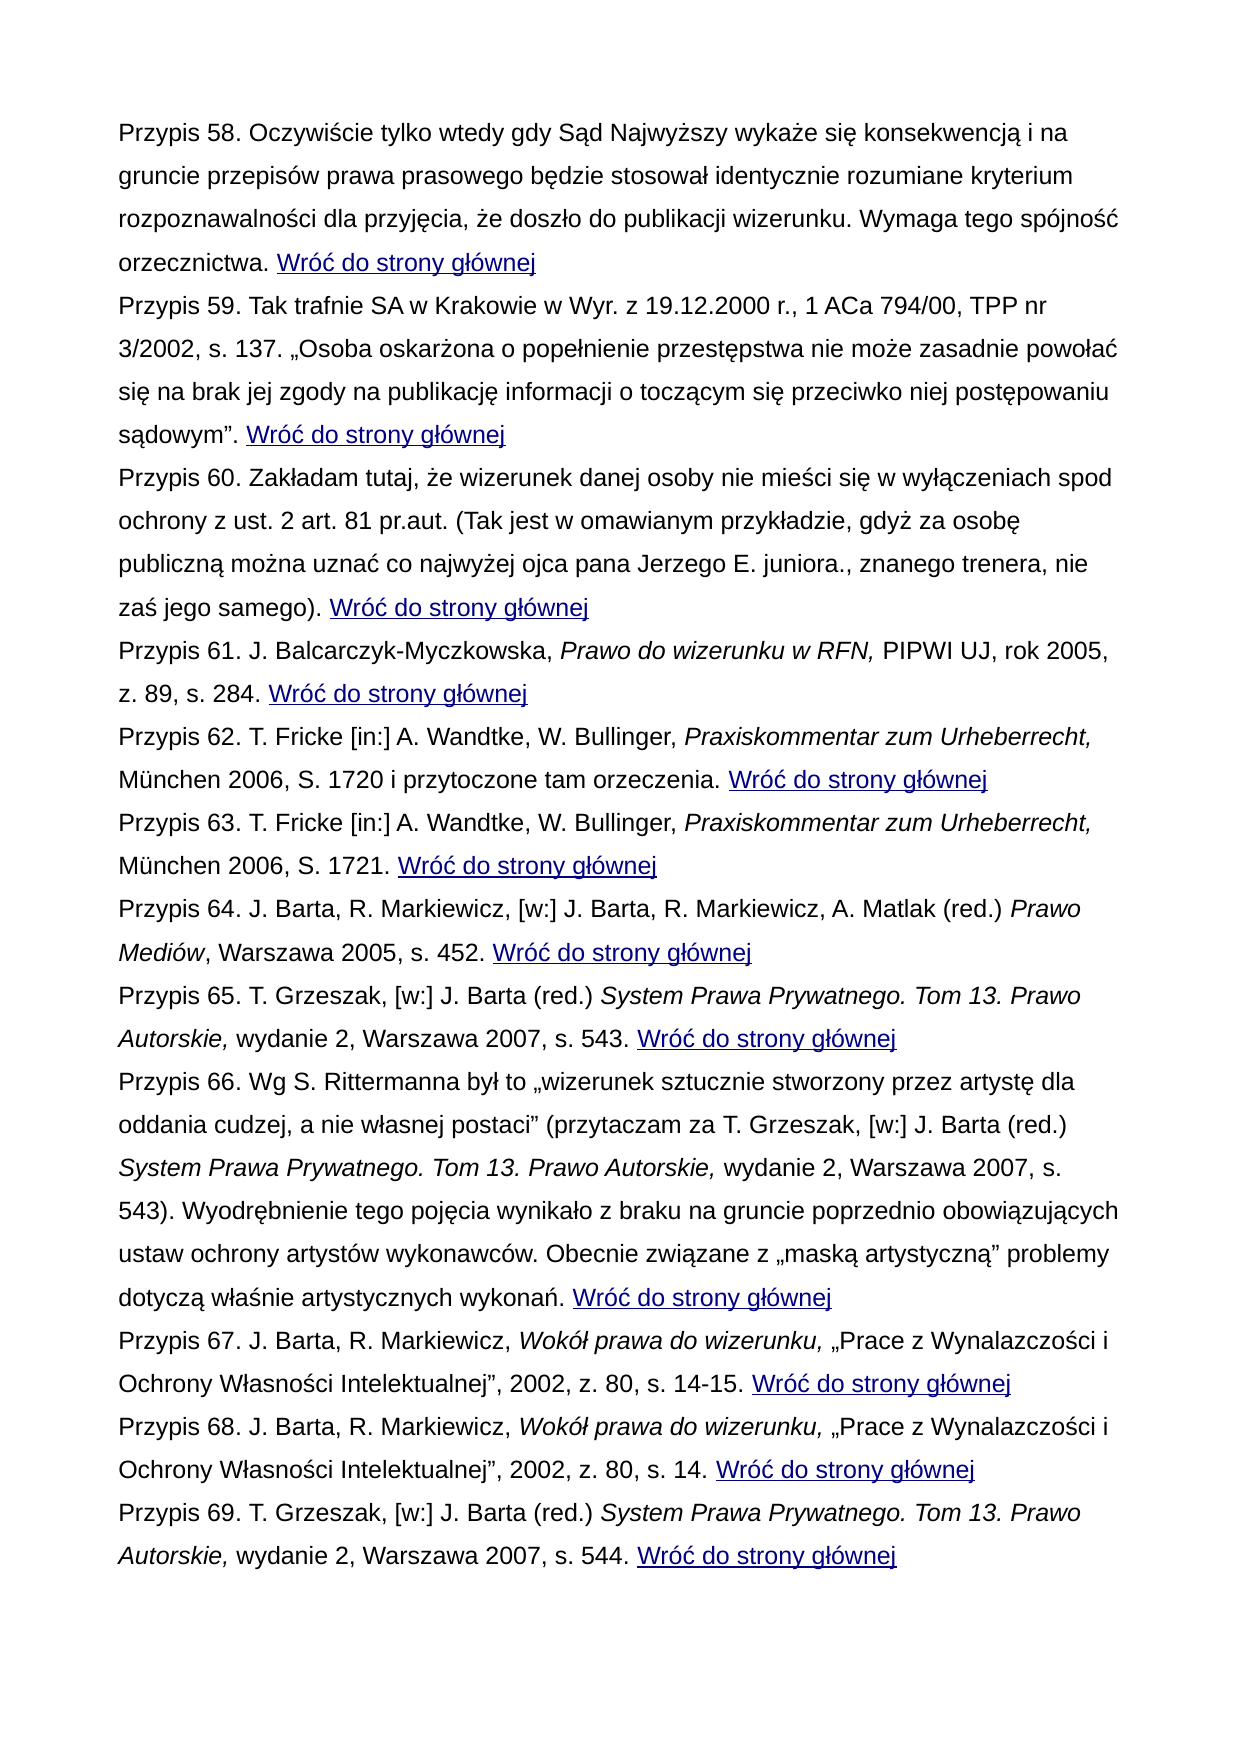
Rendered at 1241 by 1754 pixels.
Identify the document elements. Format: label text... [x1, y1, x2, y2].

text Przypis 68. J. Barta, R. Markiewicz, Wokół prawa do wizerunku, „Prace z Wynalazczości i Ochrony Własności Intelektualnej”, 2002, z. 80, s. 14. Wróć do strony głównej [118, 1412, 1122, 1484]
text Przypis 67. J. Barta, R. Markiewicz, Wokół prawa do wizerunku, „Prace z Wynalazczości i Ochrony Własności Intelektualnej”, 2002, z. 80, s. 14-15. Wróć do strony głównej [118, 1326, 1122, 1397]
text Przypis 58. Oczywiście tylko wtedy gdy Sąd Najwyższy wykaże się konsekwencją i na gruncie przepisów prawa prasowego będzie stosował identycznie rozumiane kryterium rozpoznawalności dla przyjęcia, że doszło do publikacji wizerunku. Wymaga tego spójność orzecznictwa. Wróć do strony głównej [118, 118, 1122, 276]
text Przypis 65. T. Grzeszak, [w:] J. Barta (red.) System Prawa Prywatnego. Tom 13. Prawo Autorskie, wydanie 2, Warszawa 2007, s. 543. Wróć do strony głównej [118, 981, 1122, 1052]
text Przypis 64. J. Barta, R. Markiewicz, [w:] J. Barta, R. Markiewicz, A. Matlak (red.) Prawo Mediów, Warszawa 2005, s. 452. Wróć do strony głównej [118, 894, 1122, 966]
text Przypis 63. T. Fricke [in:] A. Wandtke, W. Bullinger, Praxiskommentar zum Urheberrecht, München 2006, S. 1721. Wróć do strony głównej [118, 808, 1122, 880]
text Przypis 69. T. Grzeszak, [w:] J. Barta (red.) System Prawa Prywatnego. Tom 13. Prawo Autorskie, wydanie 2, Warszawa 2007, s. 544. Wróć do strony głównej [118, 1498, 1122, 1570]
text Przypis 62. T. Fricke [in:] A. Wandtke, W. Bullinger, Praxiskommentar zum Urheberrecht, München 2006, S. 1720 i przytoczone tam orzeczenia. Wróć do strony głównej [118, 722, 1122, 794]
text Przypis 60. Zakładam tutaj, że wizerunek danej osoby nie mieści się w wyłączeniach spod ochrony z ust. 2 art. 81 pr.aut. (Tak jest w omawianym przykładzie, gdyż za osobę publiczną można uznać co najwyżej ojca pana Jerzego E. juniora., znanego trenera, nie zaś jego samego). Wróć do strony głównej [118, 463, 1122, 621]
text Przypis 66. Wg S. Rittermanna był to „wizerunek sztucznie stworzony przez artystę dla oddania cudzej, a nie własnej postaci” (przytaczam za T. Grzeszak, [w:] J. Barta (red.) System Prawa Prywatnego. Tom 13. Prawo Autorskie, wydanie 2, Warszawa 2007, s. 543). Wyodrębnienie tego pojęcia wynikało z braku na gruncie poprzednio obowiązujących ustaw ochrony artystów wykonawców. Obecnie związane z „maską artystyczną” problemy dotyczą właśnie artystycznych wykonań. Wróć do strony głównej [118, 1067, 1122, 1311]
text Przypis 61. J. Balcarczyk-Myczkowska, Prawo do wizerunku w RFN, PIPWI UJ, rok 2005, z. 89, s. 284. Wróć do strony głównej [118, 636, 1122, 707]
text Przypis 59. Tak trafnie SA w Krakowie w Wyr. z 19.12.2000 r., 1 ACa 794/00, TPP nr 3/2002, s. 137. „Osoba oskarżona o popełnienie przestępstwa nie może zasadnie powołać się na brak jej zgody na publikację informacji o toczącym się przeciwko niej postępowaniu sądowym”. Wróć do strony głównej [118, 291, 1122, 449]
